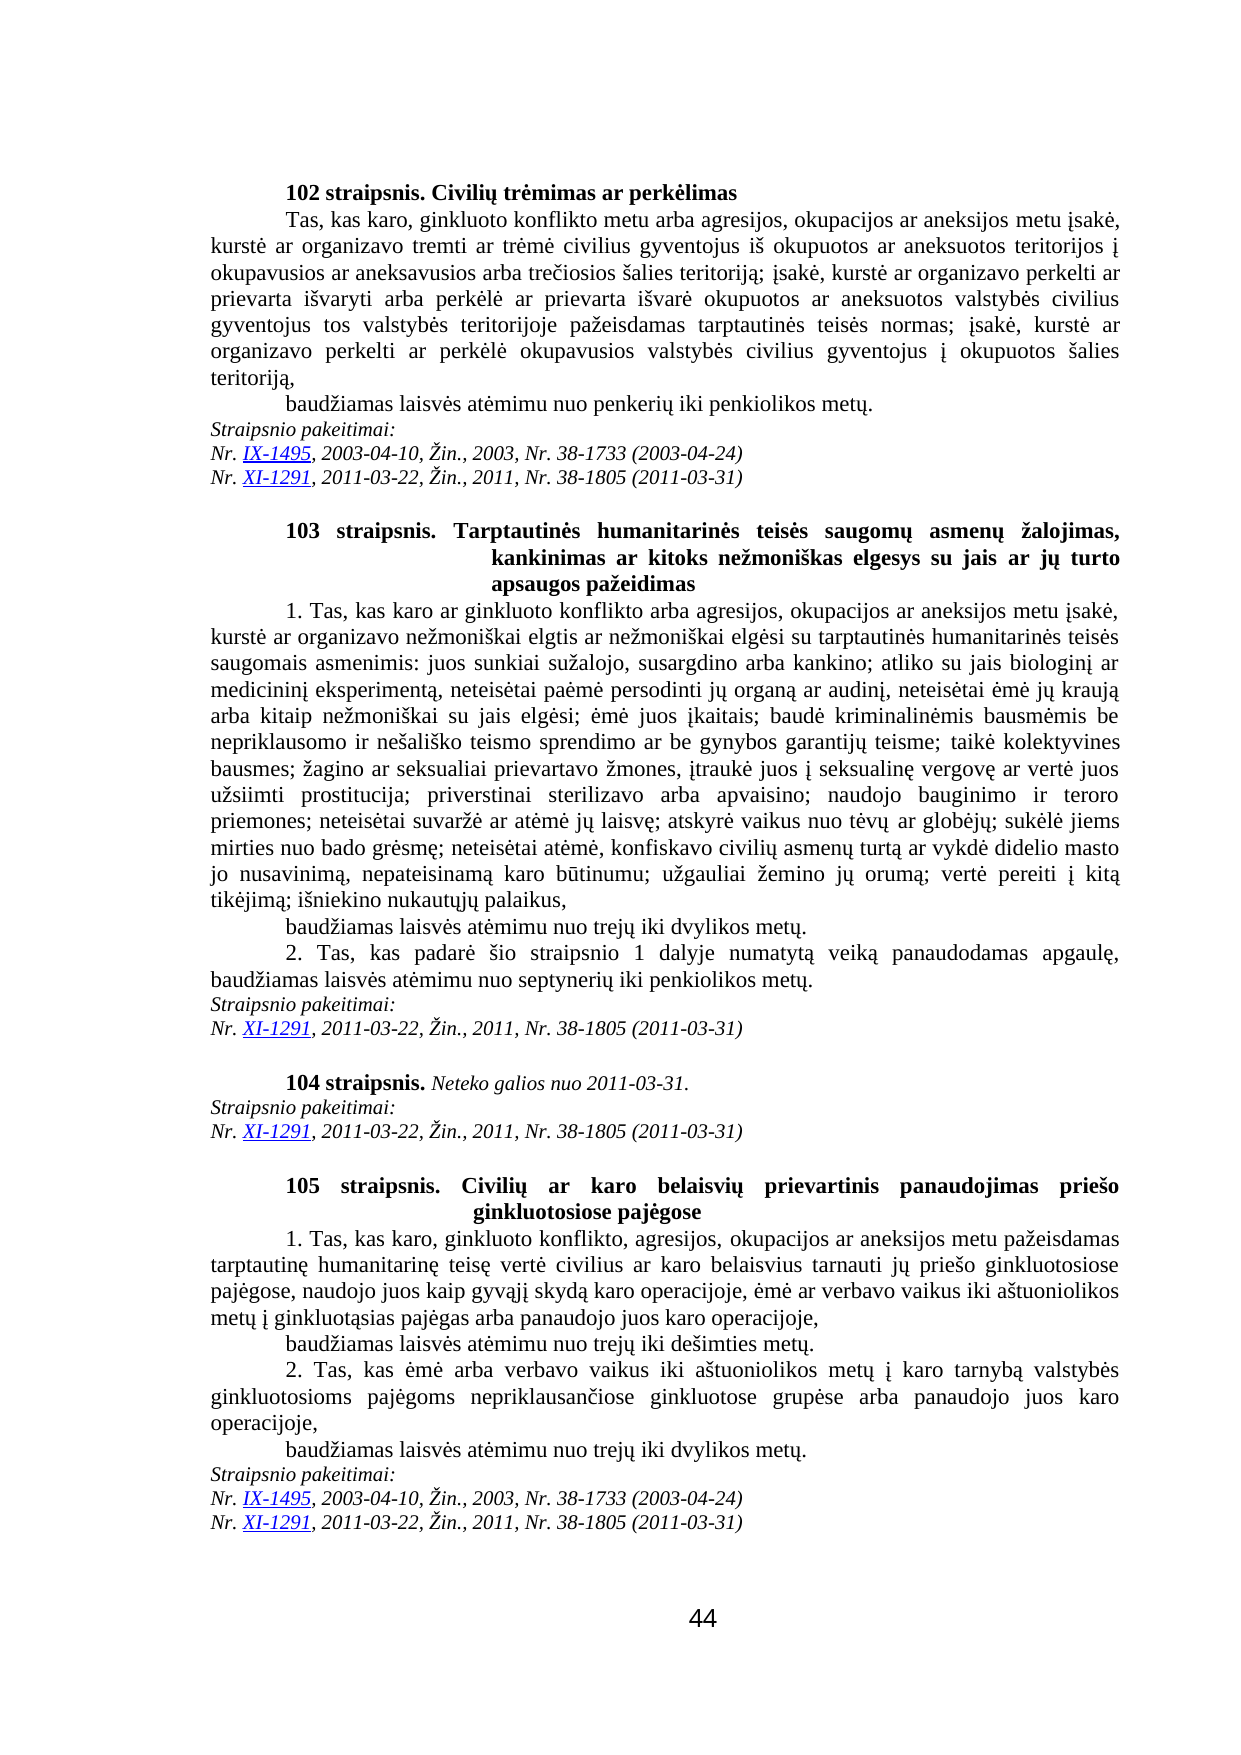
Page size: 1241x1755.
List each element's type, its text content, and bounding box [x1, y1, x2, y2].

text baudžiamas laisvės atėmimu nuo trejų iki dvylikos metų. [210, 1436, 1120, 1462]
text Nr. IX-1495, 2003-04-10, Žin., 2003, Nr. 38-1733 (2003-04-24) [210, 1486, 1120, 1510]
text 1. Tas, kas karo, ginkluoto konflikto, agresijos, okupacijos ar aneksijos metu pažeisdamas tarptautinę humanitarinę teisę vertė civilius ar karo belaisvius tarnauti jų priešo ginkluotosiose pajėgose, naudojo juos kaip gyvąjį skydą karo operacijoje, ėmė ar verbavo vaikus iki aštuoniolikos metų į ginkluotąsias pajėgas arba panaudojo juos karo operacijoje, [210, 1225, 1120, 1330]
text 2. Tas, kas ėmė arba verbavo vaikus iki aštuoniolikos metų į karo tarnybą valstybės ginkluotosioms pajėgoms nepriklausančiose ginkluotose grupėse arba panaudojo juos karo operacijoje, [210, 1357, 1120, 1436]
text baudžiamas laisvės atėmimu nuo trejų iki dvylikos metų. [210, 913, 1120, 939]
text Nr. IX-1495, 2003-04-10, Žin., 2003, Nr. 38-1733 (2003-04-24) [210, 441, 1120, 465]
text Nr. XI-1291, 2011-03-22, Žin., 2011, Nr. 38-1805 (2011-03-31) [210, 1510, 1120, 1534]
text 104 straipsnis. Neteko galios nuo 2011-03-31. [210, 1069, 1120, 1095]
text baudžiamas laisvės atėmimu nuo penkerių iki penkiolikos metų. [210, 390, 1120, 417]
text Straipsnio pakeitimai: [210, 1095, 1120, 1119]
text 102 straipsnis. Civilių trėmimas ar perkėlimas [210, 179, 1120, 206]
text Nr. XI-1291, 2011-03-22, Žin., 2011, Nr. 38-1805 (2011-03-31) [210, 1119, 1120, 1143]
text Tas, kas karo, ginkluoto konflikto metu arba agresijos, okupacijos ar aneksijos metu įsakė, kurstė ar organizavo tremti ar trėmė civilius gyventojus iš okupuotos ar aneksuotos teritorijos į okupavusios ar aneksavusios arba trečiosios šalies teritoriją; įsakė, kurstė ar organizavo perkelti ar prievarta išvaryti arba perkėlė ar prievarta išvarė okupuotos ar aneksuotos valstybės civilius gyventojus tos valstybės teritorijoje pažeisdamas tarptautinės teisės normas; įsakė, kurstė ar organizavo perkelti ar perkėlė okupavusios valstybės civilius gyventojus į okupuotos šalies teritoriją, [210, 206, 1120, 390]
text Straipsnio pakeitimai: [210, 992, 1120, 1016]
text 1. Tas, kas karo ar ginkluoto konflikto arba agresijos, okupacijos ar aneksijos metu įsakė, kurstė ar organizavo nežmoniškai elgtis ar nežmoniškai elgėsi su tarptautinės humanitarinės teisės saugomais asmenimis: juos sunkiai sužalojo, susargdino arba kankino; atliko su jais biologinį ar medicininį eksperimentą, neteisėtai paėmė persodinti jų organą ar audinį, neteisėtai ėmė jų kraują arba kitaip nežmoniškai su jais elgėsi; ėmė juos įkaitais; baudė kriminalinėmis bausmėmis be nepriklausomo ir nešališko teismo sprendimo ar be gynybos garantijų teisme; taikė kolektyvines bausmes; žagino ar seksualiai prievartavo žmones, įtraukė juos į seksualinę vergovę ar vertė juos užsiimti prostitucija; priverstinai sterilizavo arba apvaisino; naudojo bauginimo ir teroro priemones; neteisėtai suvaržė ar atėmė jų laisvę; atskyrė vaikus nuo tėvų ar globėjų; sukėlė jiems mirties nuo bado grėsmę; neteisėtai atėmė, konfiskavo civilių asmenų turtą ar vykdė didelio masto jo nusavinimą, nepateisinamą karo būtinumu; užgauliai žemino jų orumą; vertė pereiti į kitą tikėjimą; išniekino nukautųjų palaikus, [210, 597, 1120, 913]
text Nr. XI-1291, 2011-03-22, Žin., 2011, Nr. 38-1805 (2011-03-31) [210, 465, 1120, 489]
text Straipsnio pakeitimai: [210, 1462, 1120, 1486]
text 103 straipsnis. Tarptautinės humanitarinės teisės saugomų asmenų žalojimas, kankinimas ar kitoks nežmoniškas elgesys su jais ar jų turto apsaugos pažeidimas [285, 518, 1120, 597]
text Nr. XI-1291, 2011-03-22, Žin., 2011, Nr. 38-1805 (2011-03-31) [210, 1016, 1120, 1040]
text 2. Tas, kas padarė šio straipsnio 1 dalyje numatytą veiką panaudodamas apgaulę, baudžiamas laisvės atėmimu nuo septynerių iki penkiolikos metų. [210, 939, 1120, 992]
text baudžiamas laisvės atėmimu nuo trejų iki dešimties metų. [210, 1330, 1120, 1357]
text Straipsnio pakeitimai: [210, 417, 1120, 441]
text 105 straipsnis. Civilių ar karo belaisvių prievartinis panaudojimas priešo ginkluotosiose pajėgose [285, 1172, 1120, 1225]
